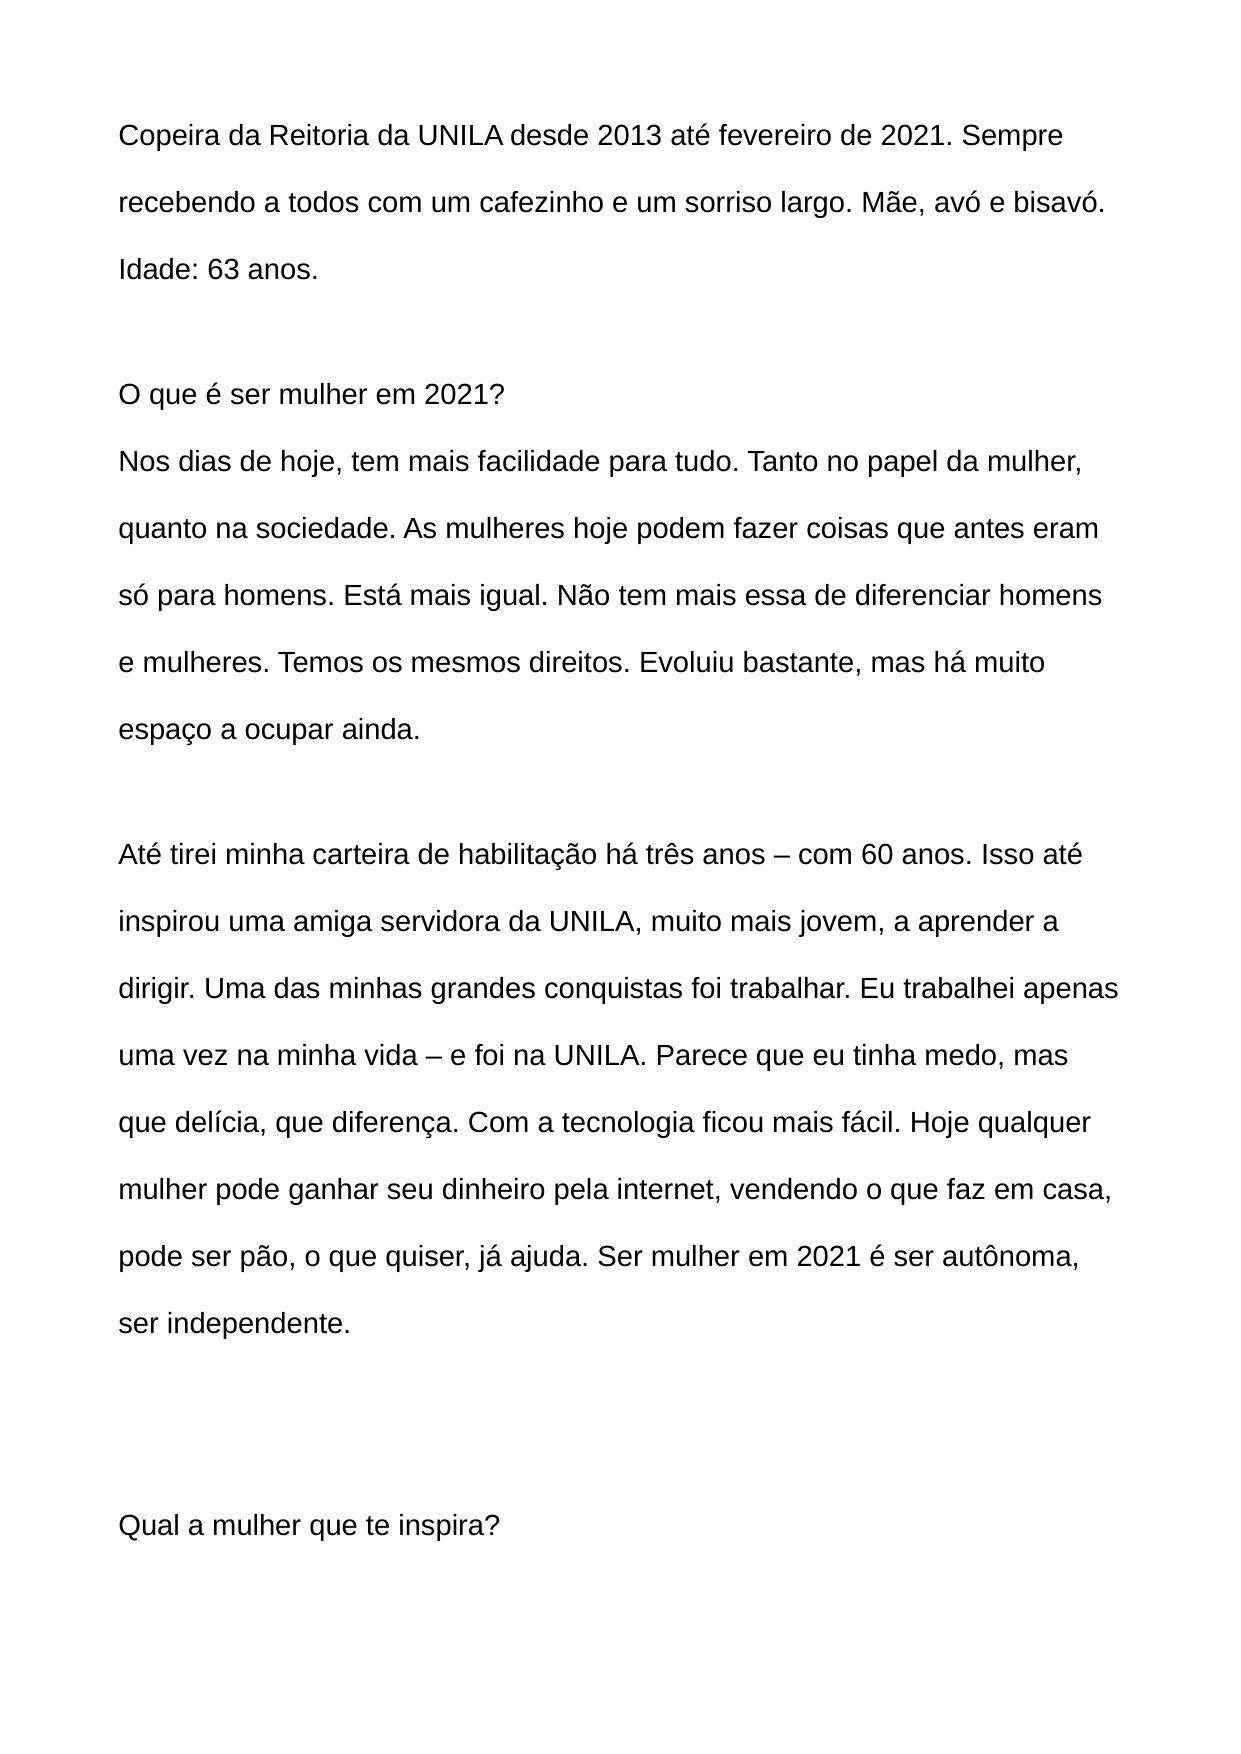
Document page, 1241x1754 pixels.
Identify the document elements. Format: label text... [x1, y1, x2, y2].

text Qual a mulher que te inspira? [118, 1508, 1122, 1541]
text Até tirei minha carteira de habilitação há três anos – com 60 anos. Isso até inspirou uma amiga servidora da UNILA, muito mais jovem, a aprender a dirigir. Uma das minhas grandes conquistas foi trabalhar. Eu trabalhei apenas uma vez na minha vida – e foi na UNILA. Parece que eu tinha medo, mas que delícia, que diferença. Com a tecnologia ficou mais fácil. Hoje qualquer mulher pode ganhar seu dinheiro pela internet, vendendo o que faz em casa, pode ser pão, o que quiser, já ajuda. Ser mulher em 2021 é ser autônoma, ser independente. [118, 837, 1122, 1340]
text Nos dias de hoje, tem mais facilidade para tudo. Tanto no papel da mulher, quanto na sociedade. As mulheres hoje podem fazer coisas que antes eram só para homens. Está mais igual. Não tem mais essa de diferenciar homens e mulheres. Temos os mesmos direitos. Evoluiu bastante, mas há muito espaço a ocupar ainda. [118, 444, 1122, 746]
text Copeira da Reitoria da UNILA desde 2013 até fevereiro de 2021. Sempre recebendo a todos com um cafezinho e um sorriso largo. Mãe, avó e bisavó. Idade: 63 anos. [118, 118, 1122, 286]
text O que é ser mulher em 2021? [118, 377, 1122, 410]
